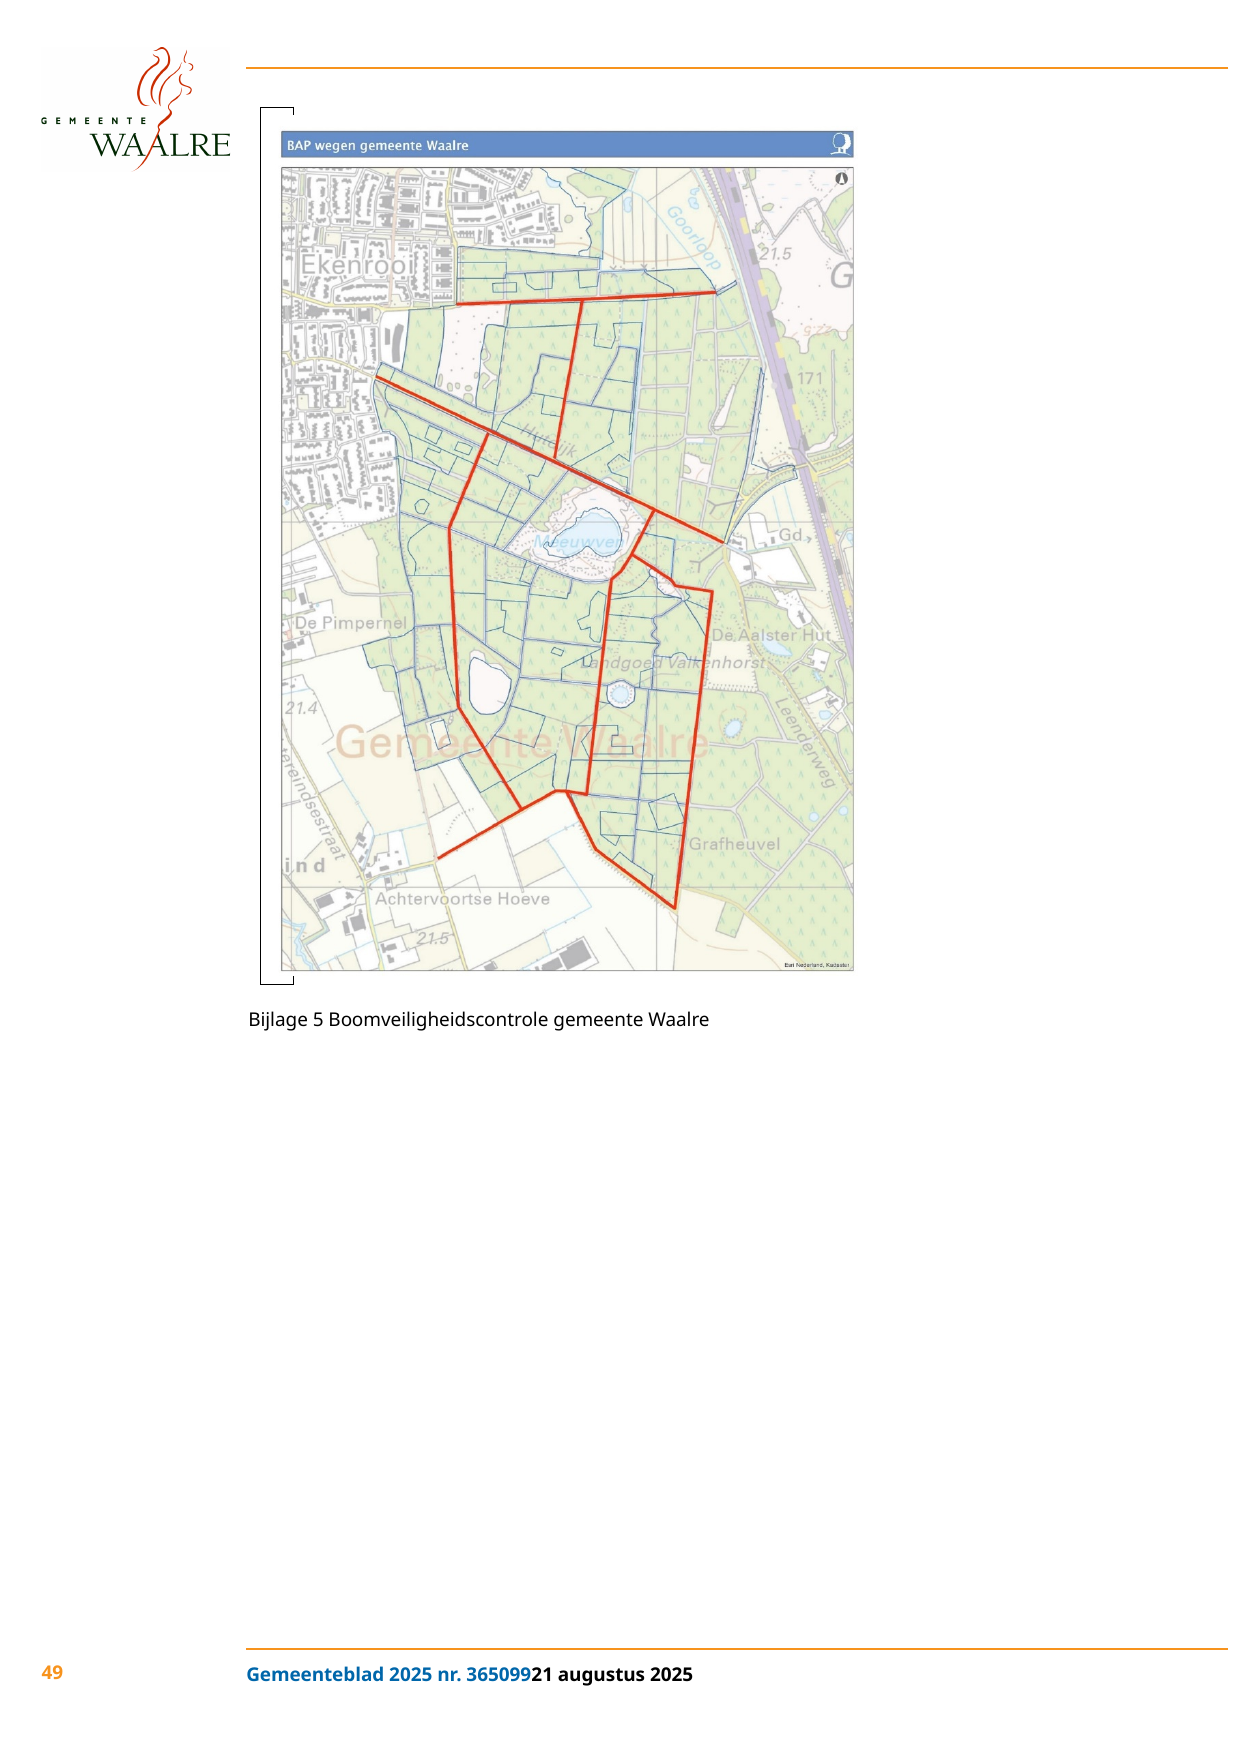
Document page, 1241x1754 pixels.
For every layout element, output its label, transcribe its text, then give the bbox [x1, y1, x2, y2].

picture [268, 115, 866, 976]
picture [41, 47, 231, 172]
text Bijlage 5 Boomveiligheidscontrole gemeente Waalre [248, 1006, 1152, 1031]
